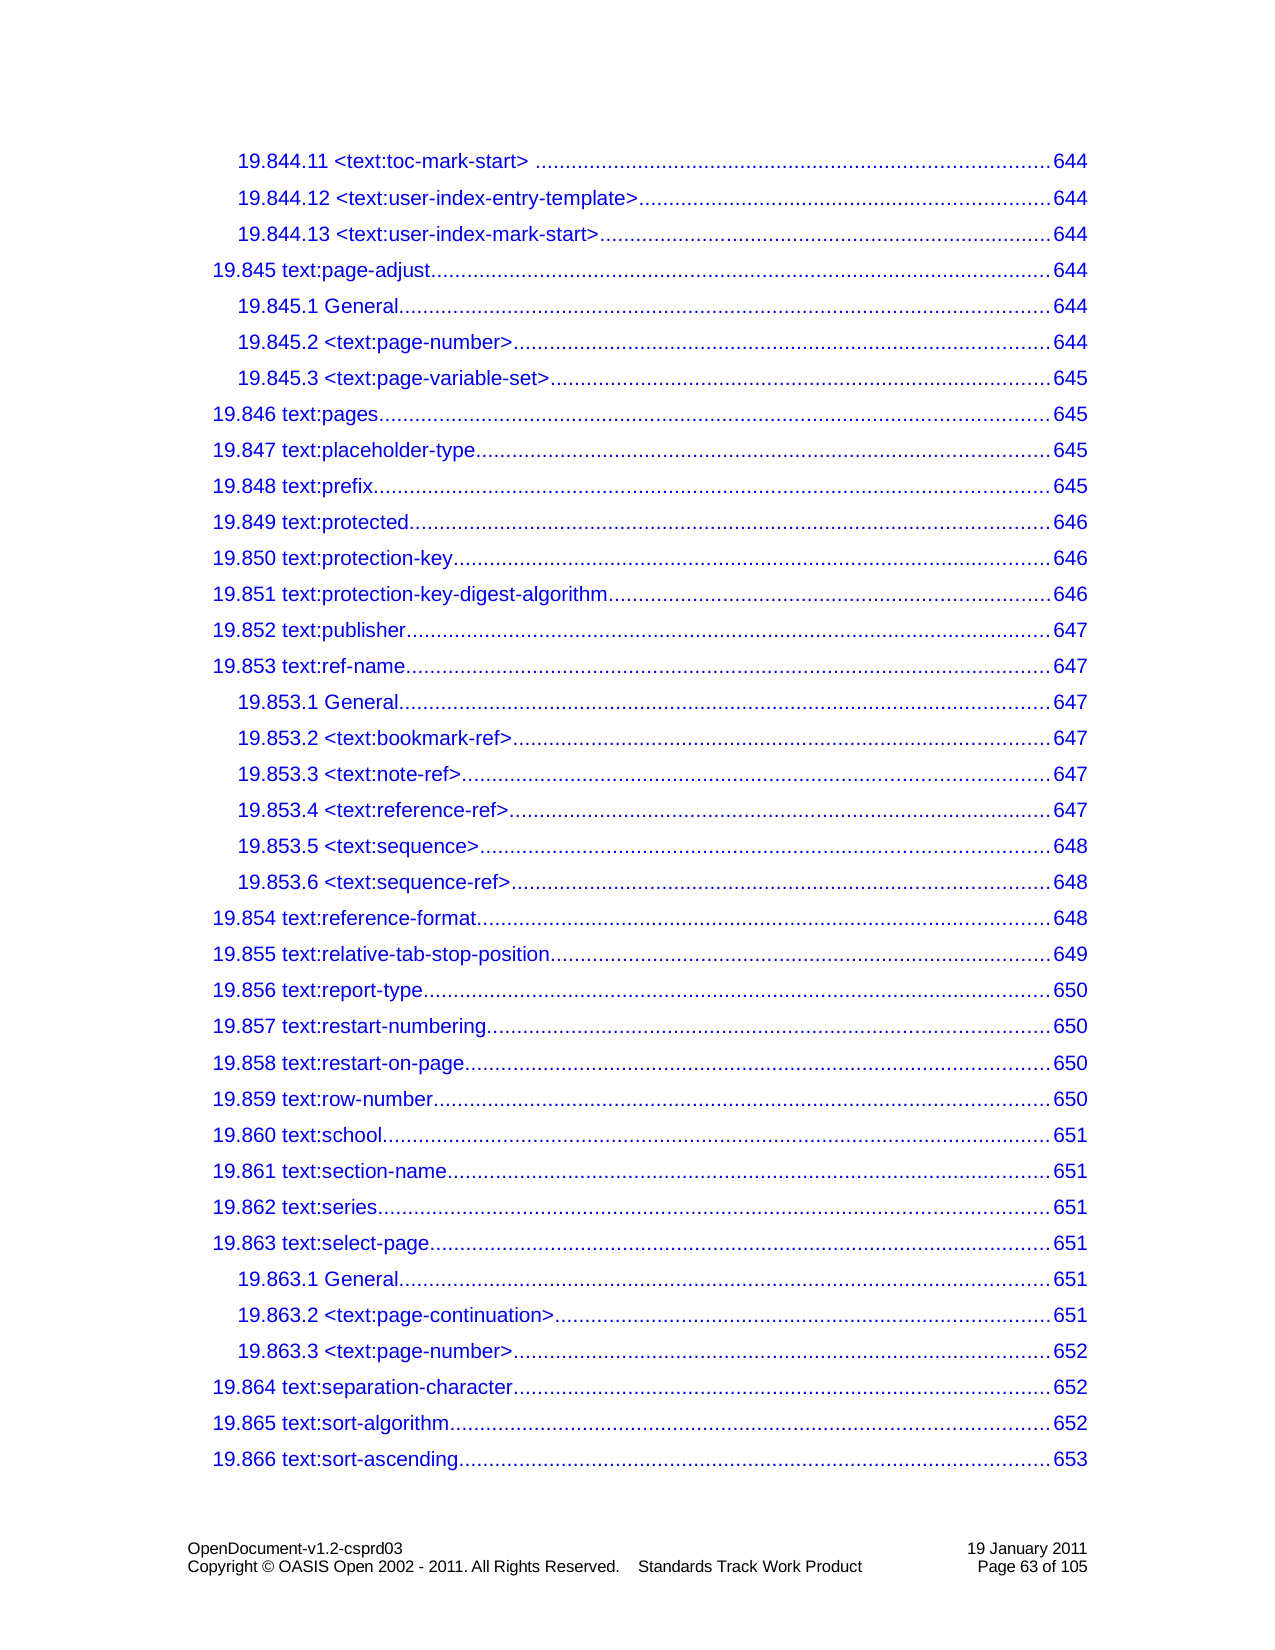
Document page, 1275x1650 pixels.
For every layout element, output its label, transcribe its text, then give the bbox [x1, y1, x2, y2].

text 19.857 text:restart-numbering 650 [212, 1015, 1088, 1038]
text 19.863.1 General 651 [237, 1267, 1088, 1291]
text 19.855 text:relative-tab-stop-position 649 [212, 943, 1088, 966]
text 19.845.2 <text:page-number> 644 [237, 330, 1088, 354]
text 19.863.2 <text:page-continuation> 651 [237, 1303, 1088, 1327]
text 19.845 text:page-adjust 644 [212, 258, 1088, 282]
text 19.853.6 <text:sequence-ref> 648 [237, 871, 1088, 894]
text 19.859 text:row-number 650 [212, 1087, 1088, 1111]
text 19.844.13 <text:user-index-mark-start> 644 [237, 222, 1088, 246]
text 19.845.1 General 644 [237, 294, 1088, 318]
text 19.863 text:select-page 651 [212, 1231, 1088, 1255]
text 19.844.11 <text:toc-mark-start> 644 [237, 150, 1088, 173]
text 19.844.12 <text:user-index-entry-template> 644 [237, 186, 1088, 209]
text 19.853.4 <text:reference-ref> 647 [237, 799, 1088, 822]
text 19.866 text:sort-ascending 653 [212, 1447, 1088, 1471]
text 19.853 text:ref-name 647 [212, 654, 1088, 678]
text 19.862 text:series 651 [212, 1195, 1088, 1219]
text 19.865 text:sort-algorithm 652 [212, 1411, 1088, 1435]
text 19.850 text:protection-key 646 [212, 546, 1088, 570]
text 19.847 text:placeholder-type 645 [212, 438, 1088, 462]
text 19.858 text:restart-on-page 650 [212, 1051, 1088, 1074]
text 19.851 text:protection-key-digest-algorithm 646 [212, 582, 1088, 606]
text 19.846 text:pages 645 [212, 402, 1088, 426]
text 19.848 text:prefix 645 [212, 474, 1088, 498]
text 19.853.3 <text:note-ref> 647 [237, 763, 1088, 786]
text 19.853.5 <text:sequence> 648 [237, 835, 1088, 858]
text 19.852 text:publisher 647 [212, 618, 1088, 642]
text 19.854 text:reference-format 648 [212, 907, 1088, 930]
text 19.861 text:section-name 651 [212, 1159, 1088, 1183]
text 19.864 text:separation-character 652 [212, 1375, 1088, 1399]
text 19.845.3 <text:page-variable-set> 645 [237, 366, 1088, 390]
text 19.856 text:report-type 650 [212, 979, 1088, 1002]
text 19.853.2 <text:bookmark-ref> 647 [237, 727, 1088, 750]
text 19.860 text:school 651 [212, 1123, 1088, 1147]
text 19.849 text:protected 646 [212, 510, 1088, 534]
text 19.863.3 <text:page-number> 652 [237, 1339, 1088, 1363]
text 19.853.1 General 647 [237, 691, 1088, 714]
